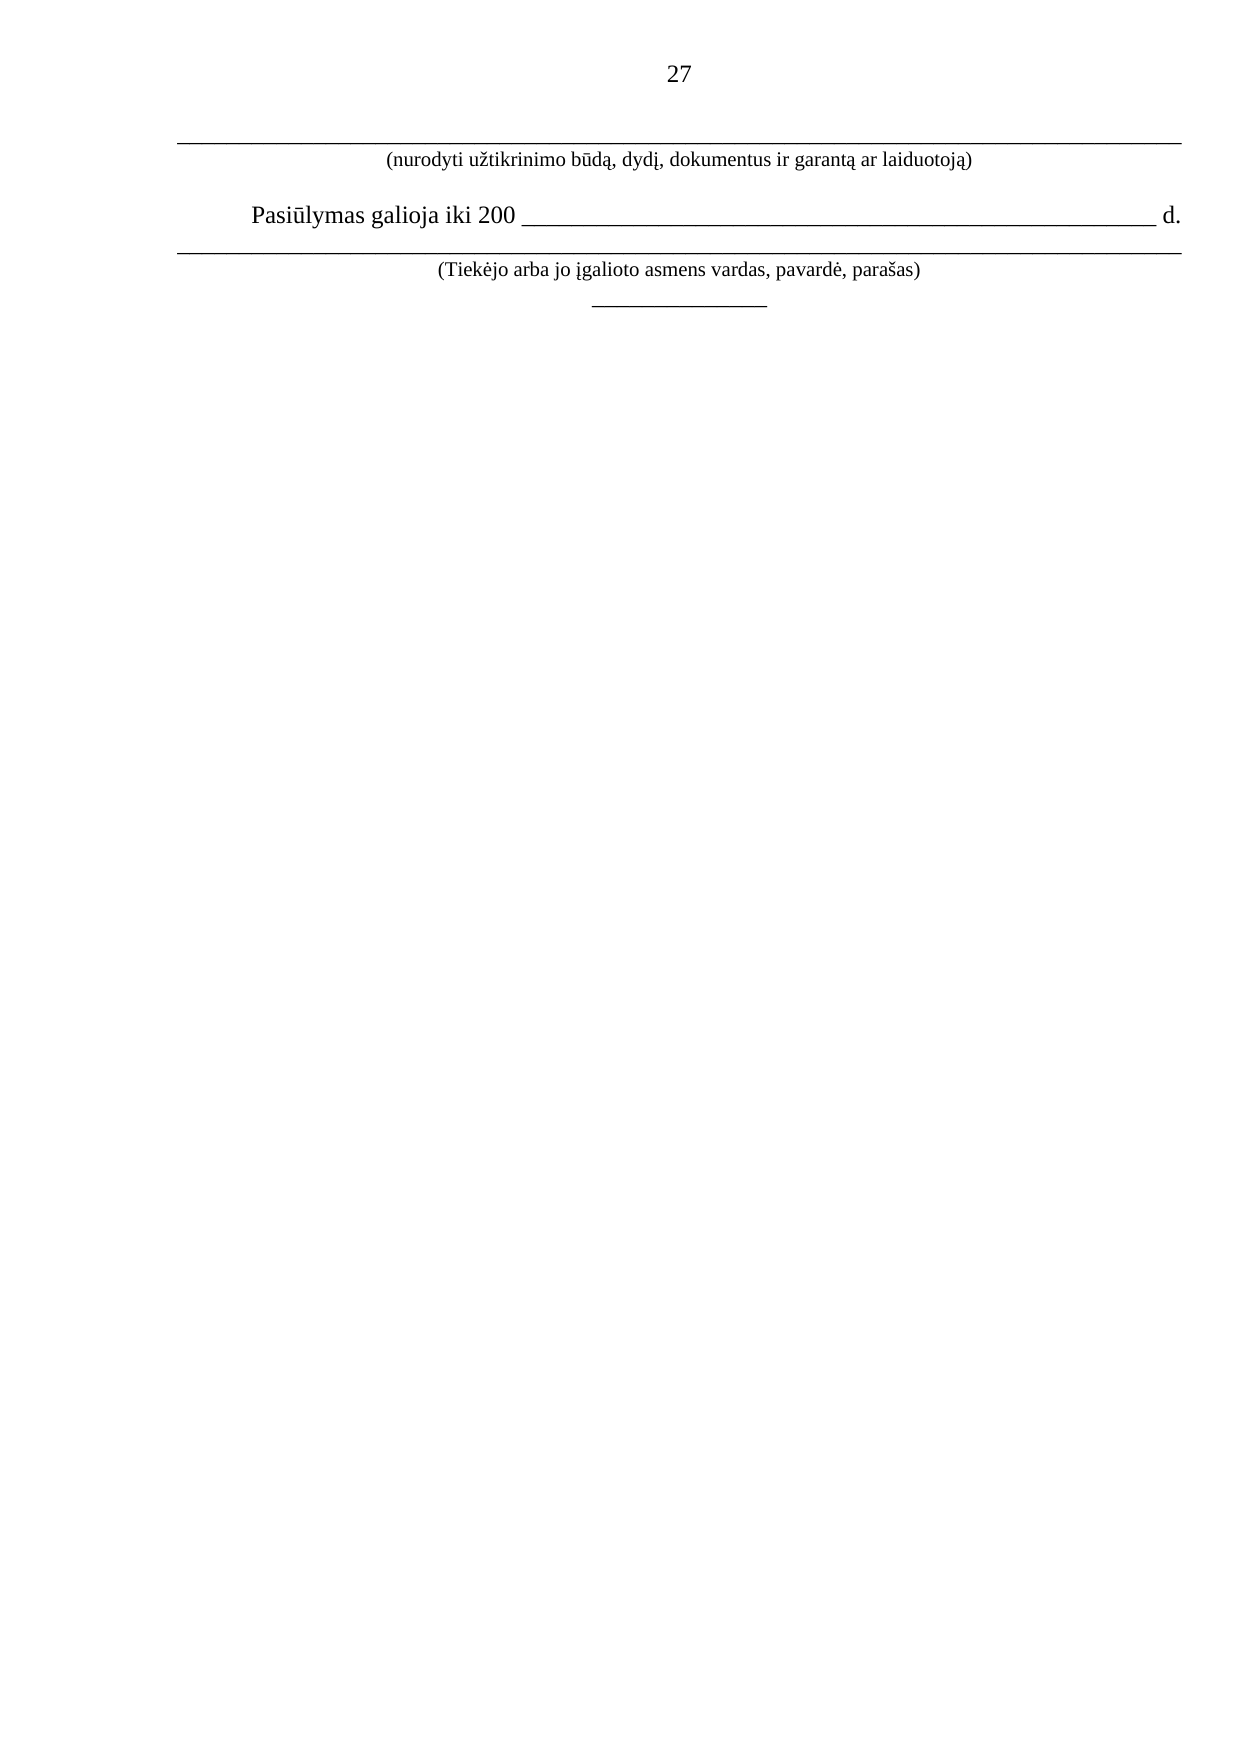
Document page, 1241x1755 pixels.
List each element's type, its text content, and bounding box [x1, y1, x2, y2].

text ______________ [177, 281, 1181, 310]
text (nurodyti užtikrinimo būdą, dydį, dokumentus ir garantą ar laiduotoją) [177, 147, 1181, 171]
text Pasiūlymas galioja iki 200 d. [177, 200, 1181, 228]
text (Tiekėjo arba jo įgalioto asmens vardas, pavardė, parašas) [177, 257, 1181, 281]
